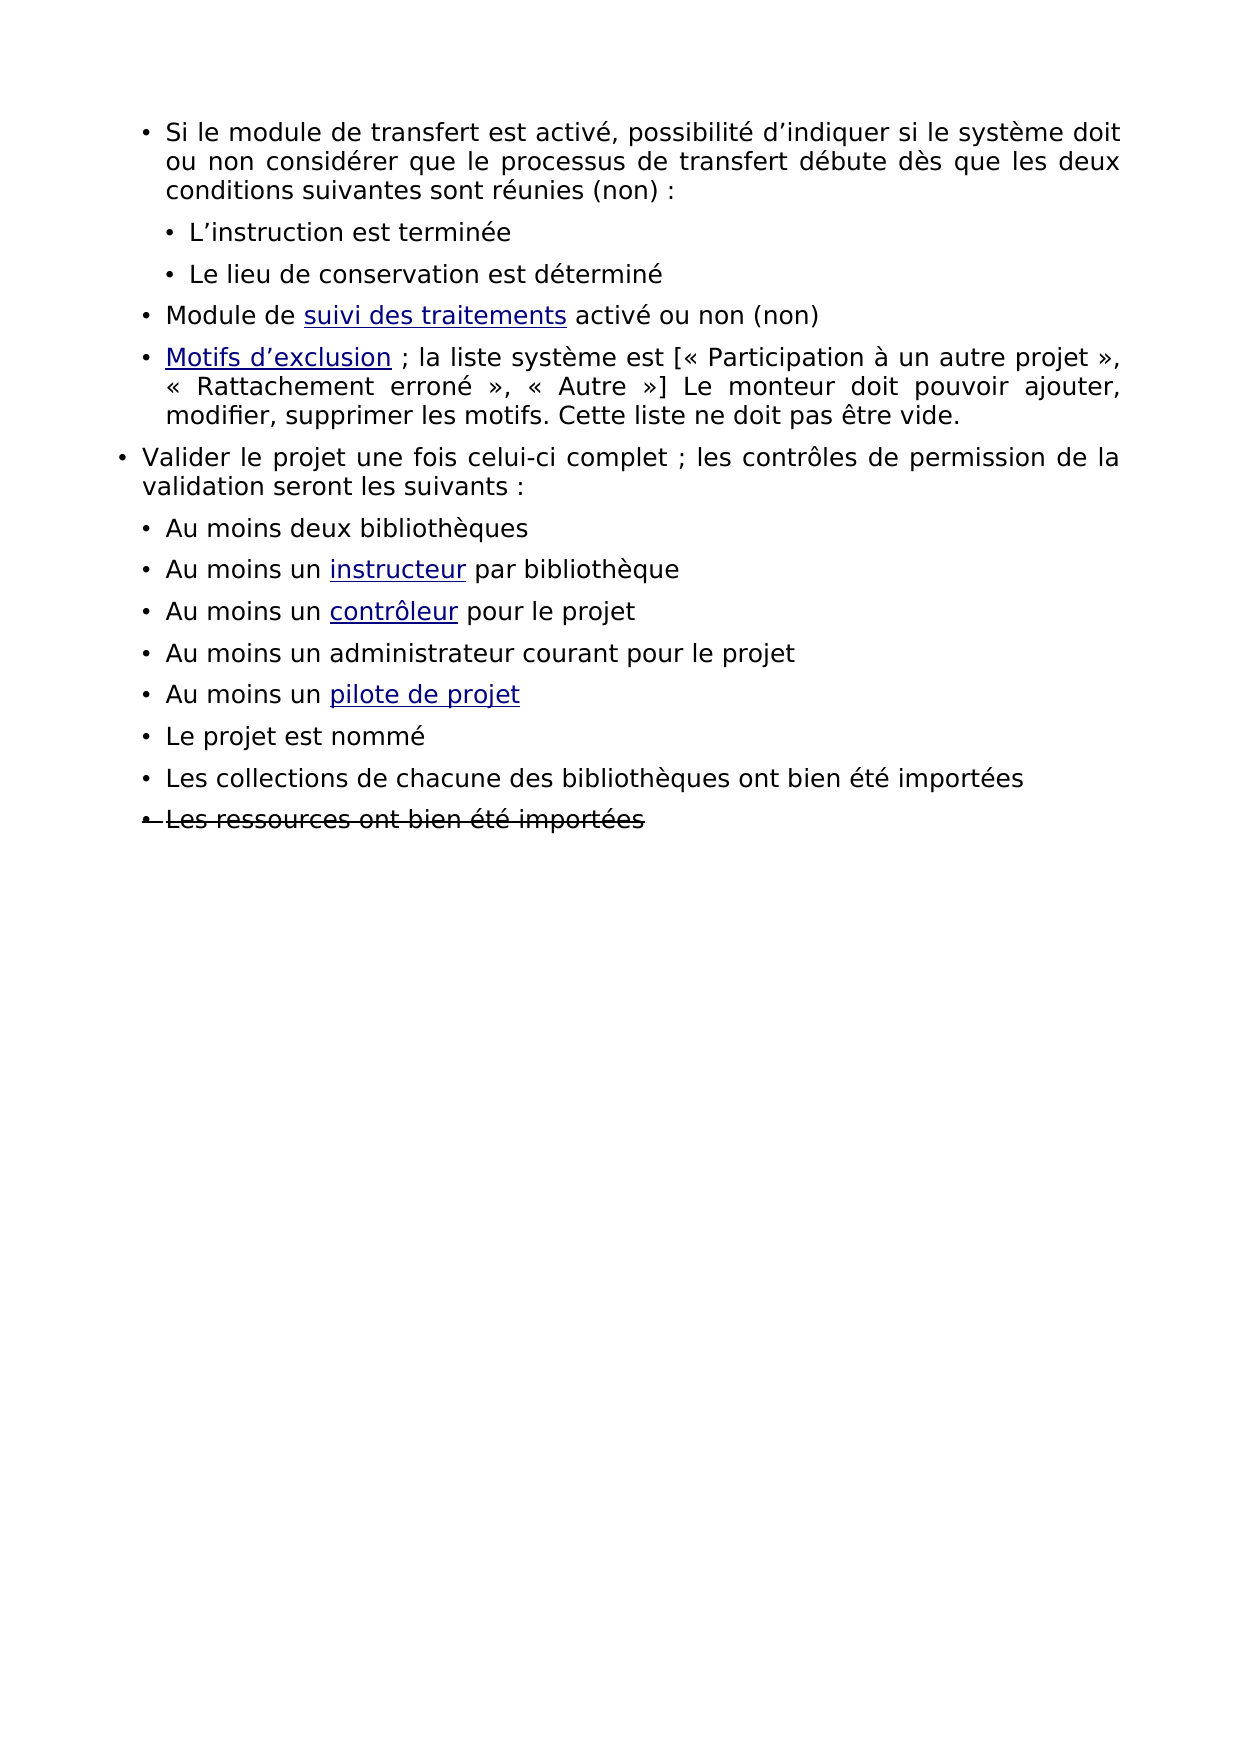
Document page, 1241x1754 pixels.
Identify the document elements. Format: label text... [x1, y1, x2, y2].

list Au moins un instructeur par bibliothèque [142, 556, 1122, 585]
list L’instruction est terminée [165, 218, 1122, 247]
list Motifs d’exclusion ; la liste système est [« Participation à un autre projet », « Rattachement erroné », « Autre »] Le monteur doit pouvoir ajouter, modifier, supprimer les motifs. Cette liste ne doit pas être vide. [142, 343, 1122, 431]
list Le lieu de conservation est déterminé [165, 260, 1122, 289]
list Valider le projet une fois celui-ci complet ; les contrôles de permission de la validation seront les suivants : [118, 443, 1122, 501]
list Au moins un pilote de projet [142, 681, 1122, 710]
list Le projet est nommé [142, 722, 1122, 751]
list Les ressources ont bien été importées [142, 806, 1122, 835]
list Au moins un administrateur courant pour le projet [142, 639, 1122, 668]
list Les collections de chacune des bibliothèques ont bien été importées [142, 764, 1122, 793]
list Module de suivi des traitements activé ou non (non) [142, 301, 1122, 331]
list Au moins un contrôleur pour le projet [142, 597, 1122, 626]
list Si le module de transfert est activé, possibilité d’indiquer si le système doit ou non considérer que le processus de transfert débute dès que les deux conditions suivantes sont réunies (non) : [142, 118, 1122, 206]
list Au moins deux bibliothèques [142, 514, 1122, 543]
